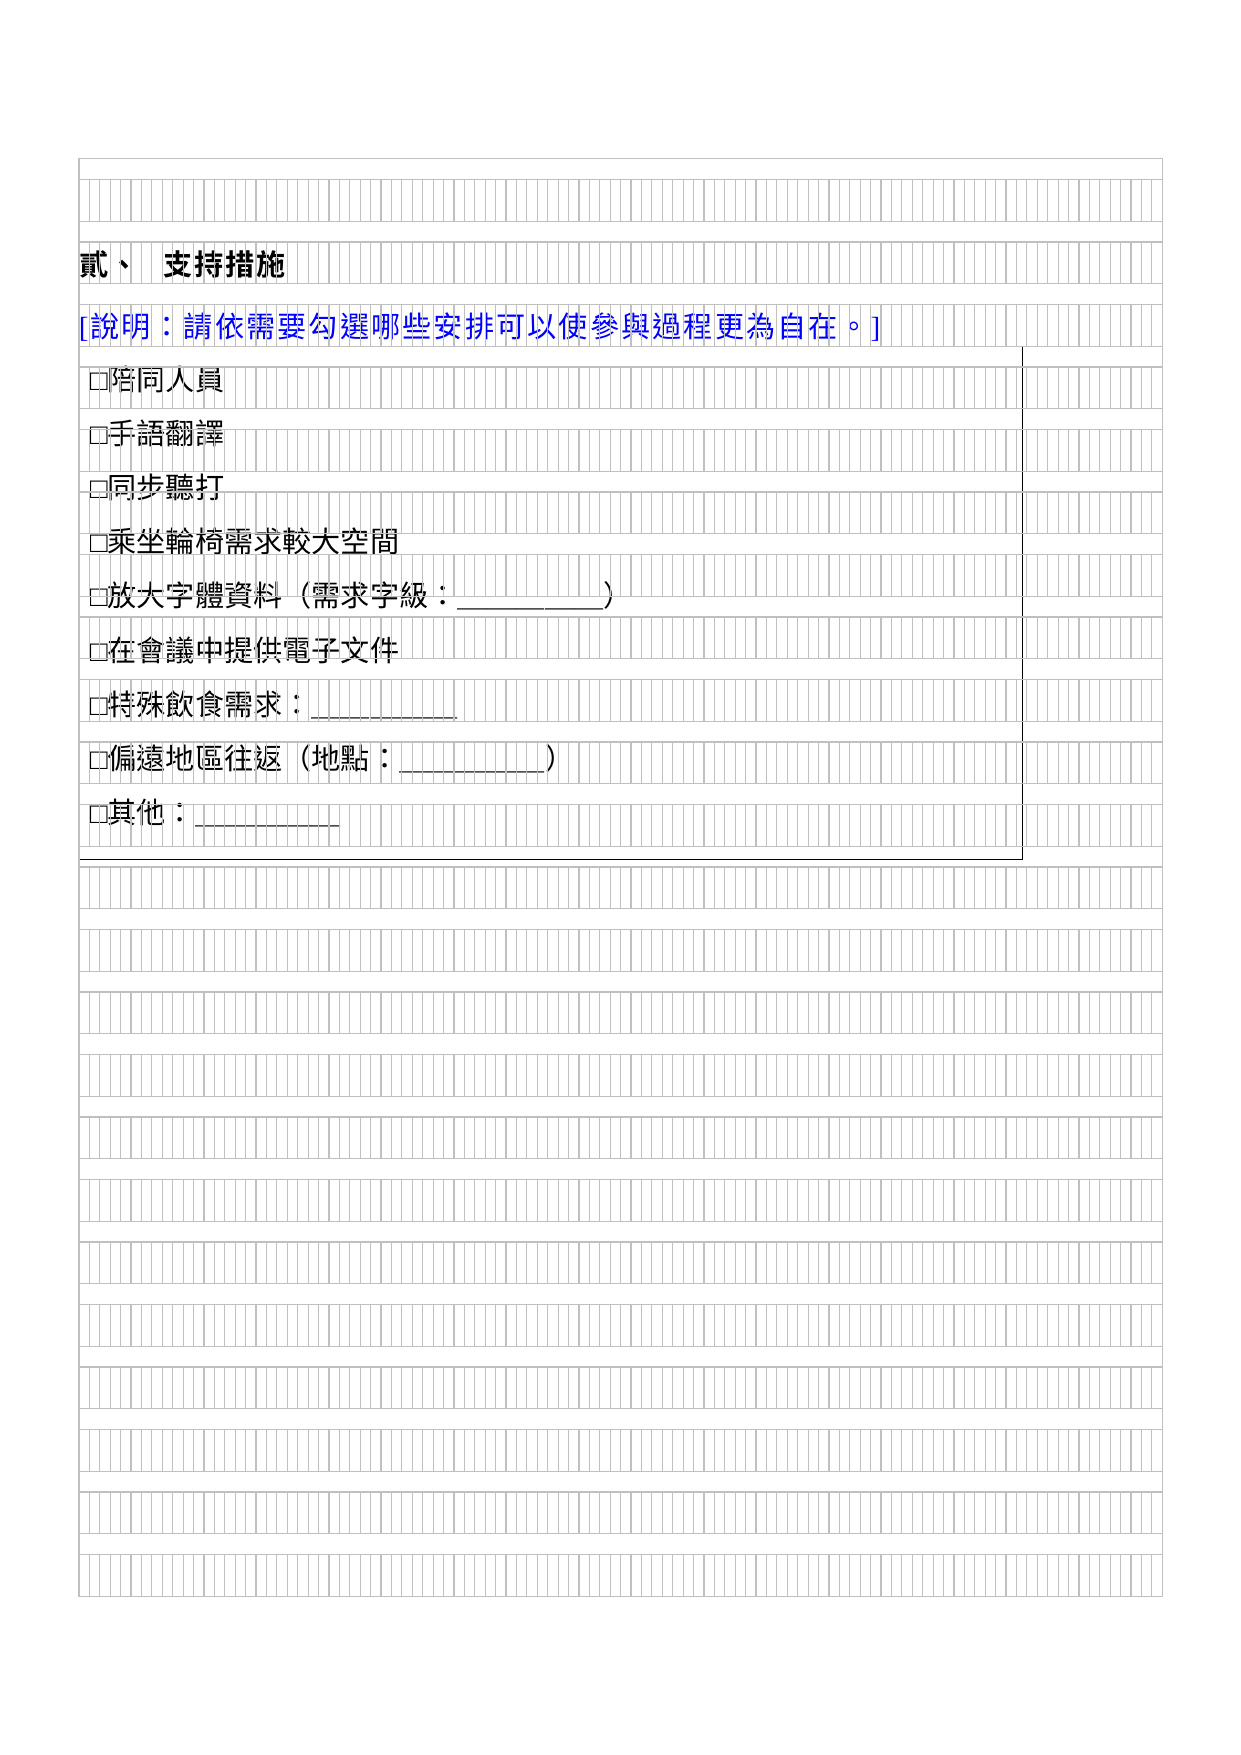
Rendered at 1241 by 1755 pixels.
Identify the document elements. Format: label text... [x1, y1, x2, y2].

list 支持措施 [173, 274, 183, 283]
list 支持措施 [684, 243, 693, 283]
list 支持措施 [267, 266, 276, 283]
list 支持措施 [757, 243, 766, 283]
list 支持措施 [809, 243, 818, 283]
list 支持措施 [80, 243, 89, 254]
list 支持措施 [611, 243, 620, 283]
table_header □陪同人員 □手語翻譯 □同步聽打 □乘坐輪椅需求較大空間 □放大字體資料（需求字級：＿＿＿＿＿） □在會議中提供電子文件 □特殊飲食需求：＿＿＿＿＿ □偏遠地區往返（地點：＿＿＿＿＿） □其他：＿＿＿＿＿ [80, 659, 1022, 679]
list 支持措施 [777, 243, 787, 283]
table_header □陪同人員 □手語翻譯 □同步聽打 □乘坐輪椅需求較大空間 □放大字體資料（需求字級：＿＿＿＿＿） □在會議中提供電子文件 □特殊飲食需求：＿＿＿＿＿ □偏遠地區往返（地點：＿＿＿＿＿） □其他：＿＿＿＿＿ [80, 784, 1022, 804]
list 支持措施 [1038, 243, 1047, 283]
list 支持措施 [715, 243, 724, 283]
list 支持措施 [1121, 243, 1130, 283]
list 支持措施 [80, 273, 89, 283]
list 支持措施 [1007, 243, 1016, 283]
list 支持措施 [1080, 243, 1089, 283]
list 支持措施 [257, 243, 266, 255]
list 支持措施 [382, 243, 391, 283]
list 支持措施 [600, 243, 610, 283]
text [說明：請依需要勾選哪些安排可以使參與過程更為自在。] [80, 284, 1162, 304]
list 支持措施 [80, 257, 89, 275]
list 支持措施 [944, 243, 953, 283]
list 支持措施 [350, 243, 360, 283]
list 支持措施 [423, 243, 433, 283]
list 支持措施 [746, 243, 755, 283]
list 支持措施 [986, 243, 995, 283]
list 支持措施 [819, 243, 828, 283]
list 支持措施 [277, 243, 287, 283]
table_header □陪同人員 □手語翻譯 □同步聽打 □乘坐輪椅需求較大空間 □放大字體資料（需求字級：＿＿＿＿＿） □在會議中提供電子文件 □特殊飲食需求：＿＿＿＿＿ □偏遠地區往返（地點：＿＿＿＿＿） □其他：＿＿＿＿＿ [80, 472, 1022, 491]
list 支持措施 [309, 243, 318, 283]
list 支持措施 [1069, 243, 1078, 283]
list 支持措施 [319, 243, 328, 283]
list 支持措施 [1059, 243, 1068, 283]
list 支持措施 [455, 243, 464, 283]
list 支持措施 [1027, 243, 1037, 283]
list 支持措施 [132, 243, 141, 283]
list 支持措施 [725, 243, 735, 283]
list 支持措施 [621, 243, 630, 283]
list 支持措施 [330, 243, 339, 283]
list 支持措施 [361, 243, 370, 283]
list 支持措施 [402, 243, 412, 283]
list 支持措施 [225, 243, 235, 283]
list 支持措施 [90, 243, 99, 254]
list 支持措施 [246, 243, 255, 283]
list 支持措施 [486, 243, 495, 283]
list 支持措施 [871, 243, 880, 283]
table_header □陪同人員 □手語翻譯 □同步聽打 □乘坐輪椅需求較大空間 □放大字體資料（需求字級：＿＿＿＿＿） □在會議中提供電子文件 □特殊飲食需求：＿＿＿＿＿ □偏遠地區往返（地點：＿＿＿＿＿） □其他：＿＿＿＿＿ [80, 347, 1022, 366]
list 支持措施 [788, 243, 797, 283]
list 支持措施 [507, 243, 516, 283]
list 支持措施 [1017, 243, 1026, 283]
list 支持措施 [194, 243, 203, 283]
list 支持措施 [517, 243, 526, 283]
list 支持措施 [80, 222, 1162, 241]
list 支持措施 [1100, 243, 1110, 283]
list 支持措施 [215, 243, 224, 283]
list 支持措施 [527, 243, 537, 283]
list 支持措施 [1142, 243, 1151, 283]
list 支持措施 [298, 243, 308, 283]
list 支持措施 [652, 243, 662, 283]
list 支持措施 [934, 243, 943, 283]
list 支持措施 [548, 243, 558, 283]
list 支持措施 [736, 243, 745, 283]
list 支持措施 [798, 243, 808, 283]
list 支持措施 [121, 243, 130, 283]
list 支持措施 [996, 243, 1005, 283]
list 支持措施 [142, 243, 151, 283]
table_header □陪同人員 □手語翻譯 □同步聽打 □乘坐輪椅需求較大空間 □放大字體資料（需求字級：＿＿＿＿＿） □在會議中提供電子文件 □特殊飲食需求：＿＿＿＿＿ □偏遠地區往返（地點：＿＿＿＿＿） □其他：＿＿＿＿＿ [80, 847, 1022, 859]
list 支持措施 [1048, 243, 1058, 283]
list 支持措施 [975, 243, 985, 283]
list 支持措施 [559, 243, 568, 283]
list 支持措施 [496, 243, 505, 283]
list 支持措施 [90, 257, 99, 283]
list 支持措施 [569, 243, 578, 283]
list 支持措施 [965, 243, 974, 283]
list 支持措施 [111, 243, 120, 283]
list 支持措施 [236, 263, 245, 283]
list 支持措施 [465, 243, 474, 283]
list 支持措施 [538, 243, 547, 283]
list 支持措施 [340, 243, 349, 283]
list 支持措施 [236, 243, 245, 259]
list 支持措施 [257, 264, 266, 283]
list 支持措施 [882, 243, 891, 283]
list 支持措施 [413, 243, 422, 283]
list 支持措施 [163, 243, 172, 283]
list 支持措施 [152, 243, 162, 283]
list 支持措施 [444, 243, 453, 283]
list 支持措施 [923, 243, 933, 283]
list 支持措施 [694, 243, 703, 283]
table_header □陪同人員 □手語翻譯 □同步聽打 □乘坐輪椅需求較大空間 □放大字體資料（需求字級：＿＿＿＿＿） □在會議中提供電子文件 □特殊飲食需求：＿＿＿＿＿ □偏遠地區往返（地點：＿＿＿＿＿） □其他：＿＿＿＿＿ [80, 409, 1022, 429]
list 支持措施 [392, 243, 401, 283]
list 支持措施 [850, 243, 860, 283]
list 支持措施 [902, 243, 912, 283]
list 支持措施 [1132, 243, 1141, 283]
list 支持措施 [205, 268, 214, 283]
list 支持措施 [267, 243, 276, 257]
list 支持措施 [590, 243, 599, 283]
list 支持措施 [705, 243, 714, 283]
list 支持措施 [673, 243, 683, 283]
list 支持措施 [663, 243, 672, 283]
list 支持措施 [861, 243, 870, 283]
list 支持措施 [434, 243, 443, 283]
list 支持措施 [580, 243, 589, 283]
table_header □陪同人員 □手語翻譯 □同步聽打 □乘坐輪椅需求較大空間 □放大字體資料（需求字級：＿＿＿＿＿） □在會議中提供電子文件 □特殊飲食需求：＿＿＿＿＿ □偏遠地區往返（地點：＿＿＿＿＿） □其他：＿＿＿＿＿ [80, 722, 1022, 741]
list 支持措施 [371, 243, 380, 283]
list 支持措施 [840, 243, 849, 283]
list 支持措施 [955, 243, 964, 283]
list 支持措施 [184, 243, 193, 283]
list 支持措施 [173, 243, 183, 254]
list 支持措施 [205, 243, 214, 254]
list 支持措施 [1111, 243, 1120, 283]
list 支持措施 [913, 243, 922, 283]
list 支持措施 [830, 243, 839, 283]
list 支持措施 [767, 243, 776, 283]
list 支持措施 [475, 243, 485, 283]
list 支持措施 [632, 243, 641, 283]
list 支持措施 [892, 243, 901, 283]
list 支持措施 [642, 243, 651, 283]
list 支持措施 [288, 243, 297, 283]
list 支持措施 [1090, 243, 1099, 283]
table_header □陪同人員 □手語翻譯 □同步聽打 □乘坐輪椅需求較大空間 □放大字體資料（需求字級：＿＿＿＿＿） □在會議中提供電子文件 □特殊飲食需求：＿＿＿＿＿ □偏遠地區往返（地點：＿＿＿＿＿） □其他：＿＿＿＿＿ [396, 534, 1022, 554]
list 支持措施 [1152, 243, 1162, 283]
table_header □陪同人員 □手語翻譯 □同步聽打 □乘坐輪椅需求較大空間 □放大字體資料（需求字級：＿＿＿＿＿） □在會議中提供電子文件 □特殊飲食需求：＿＿＿＿＿ □偏遠地區往返（地點：＿＿＿＿＿） □其他：＿＿＿＿＿ [80, 597, 1022, 616]
list 支持措施 [100, 243, 110, 283]
